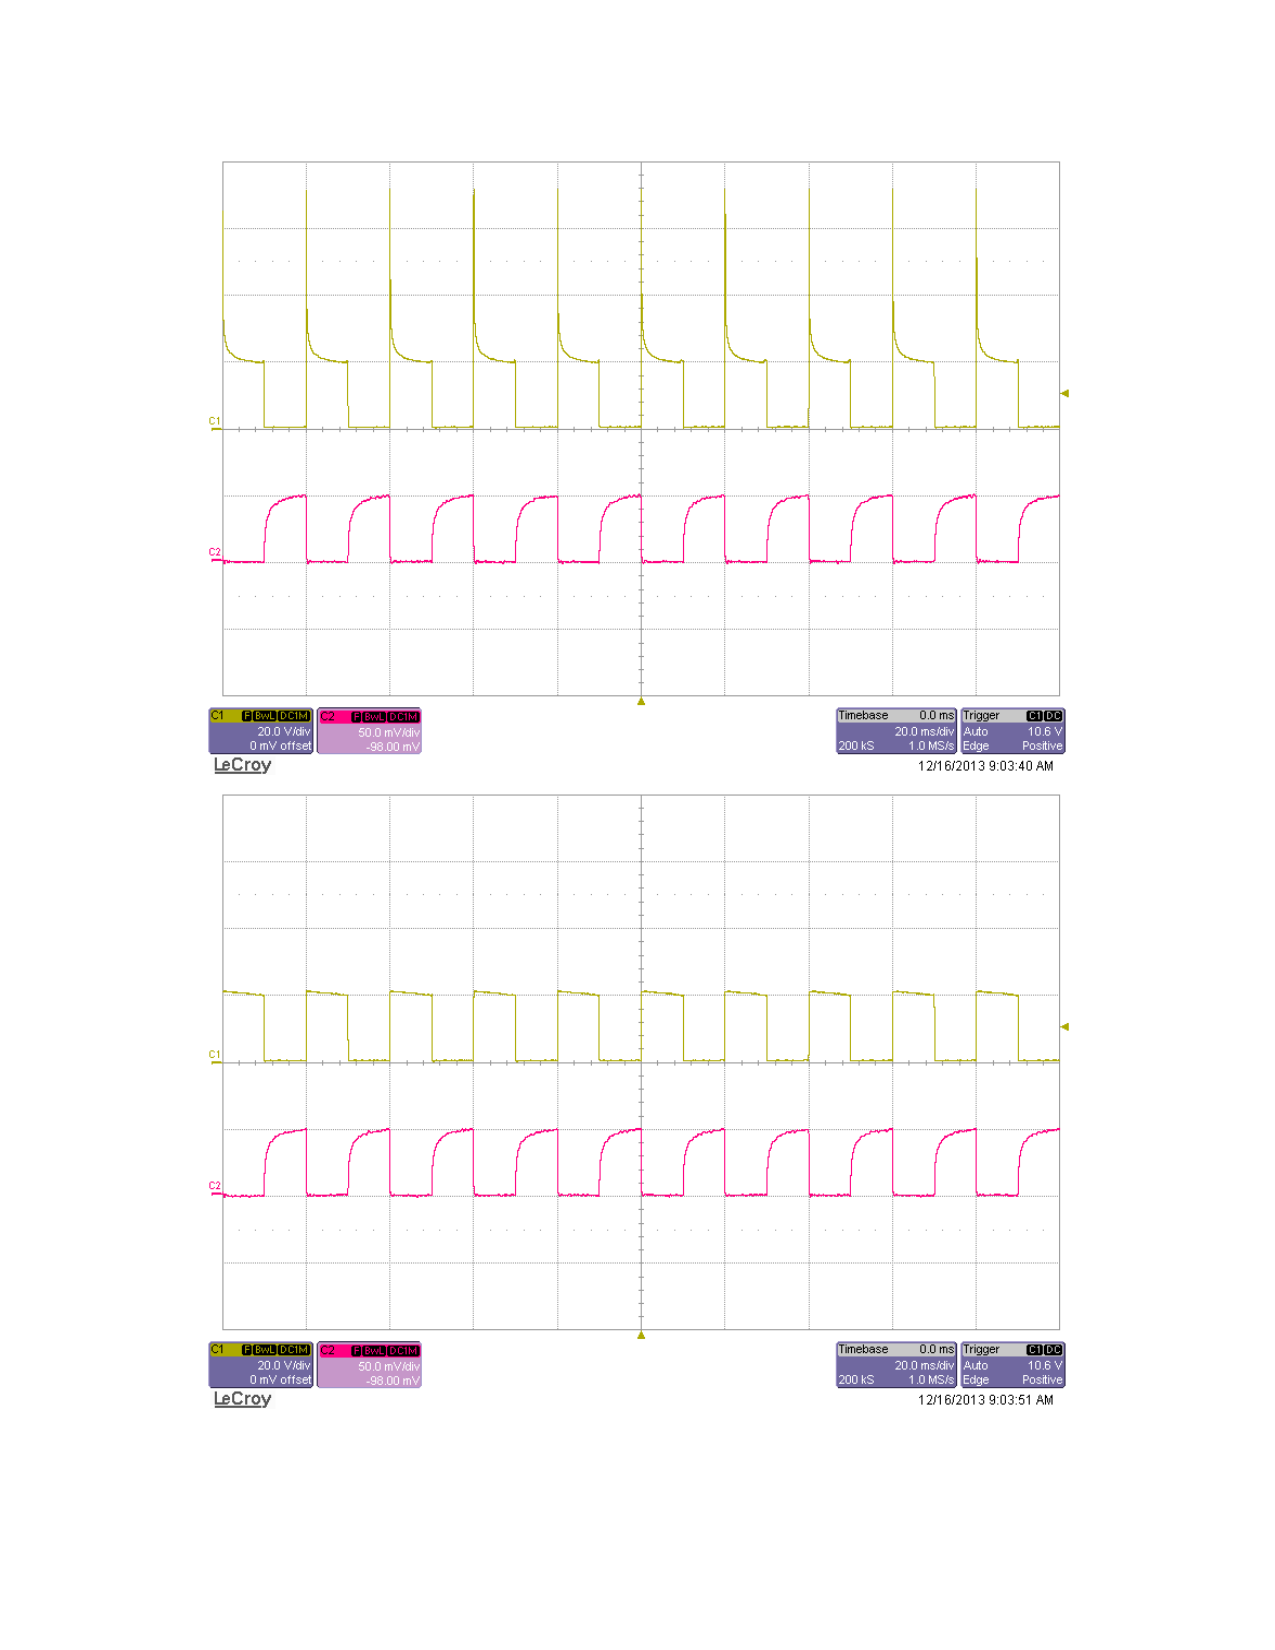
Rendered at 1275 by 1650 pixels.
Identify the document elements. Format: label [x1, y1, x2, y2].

picture [204, 159, 1071, 775]
picture [204, 793, 1071, 1409]
